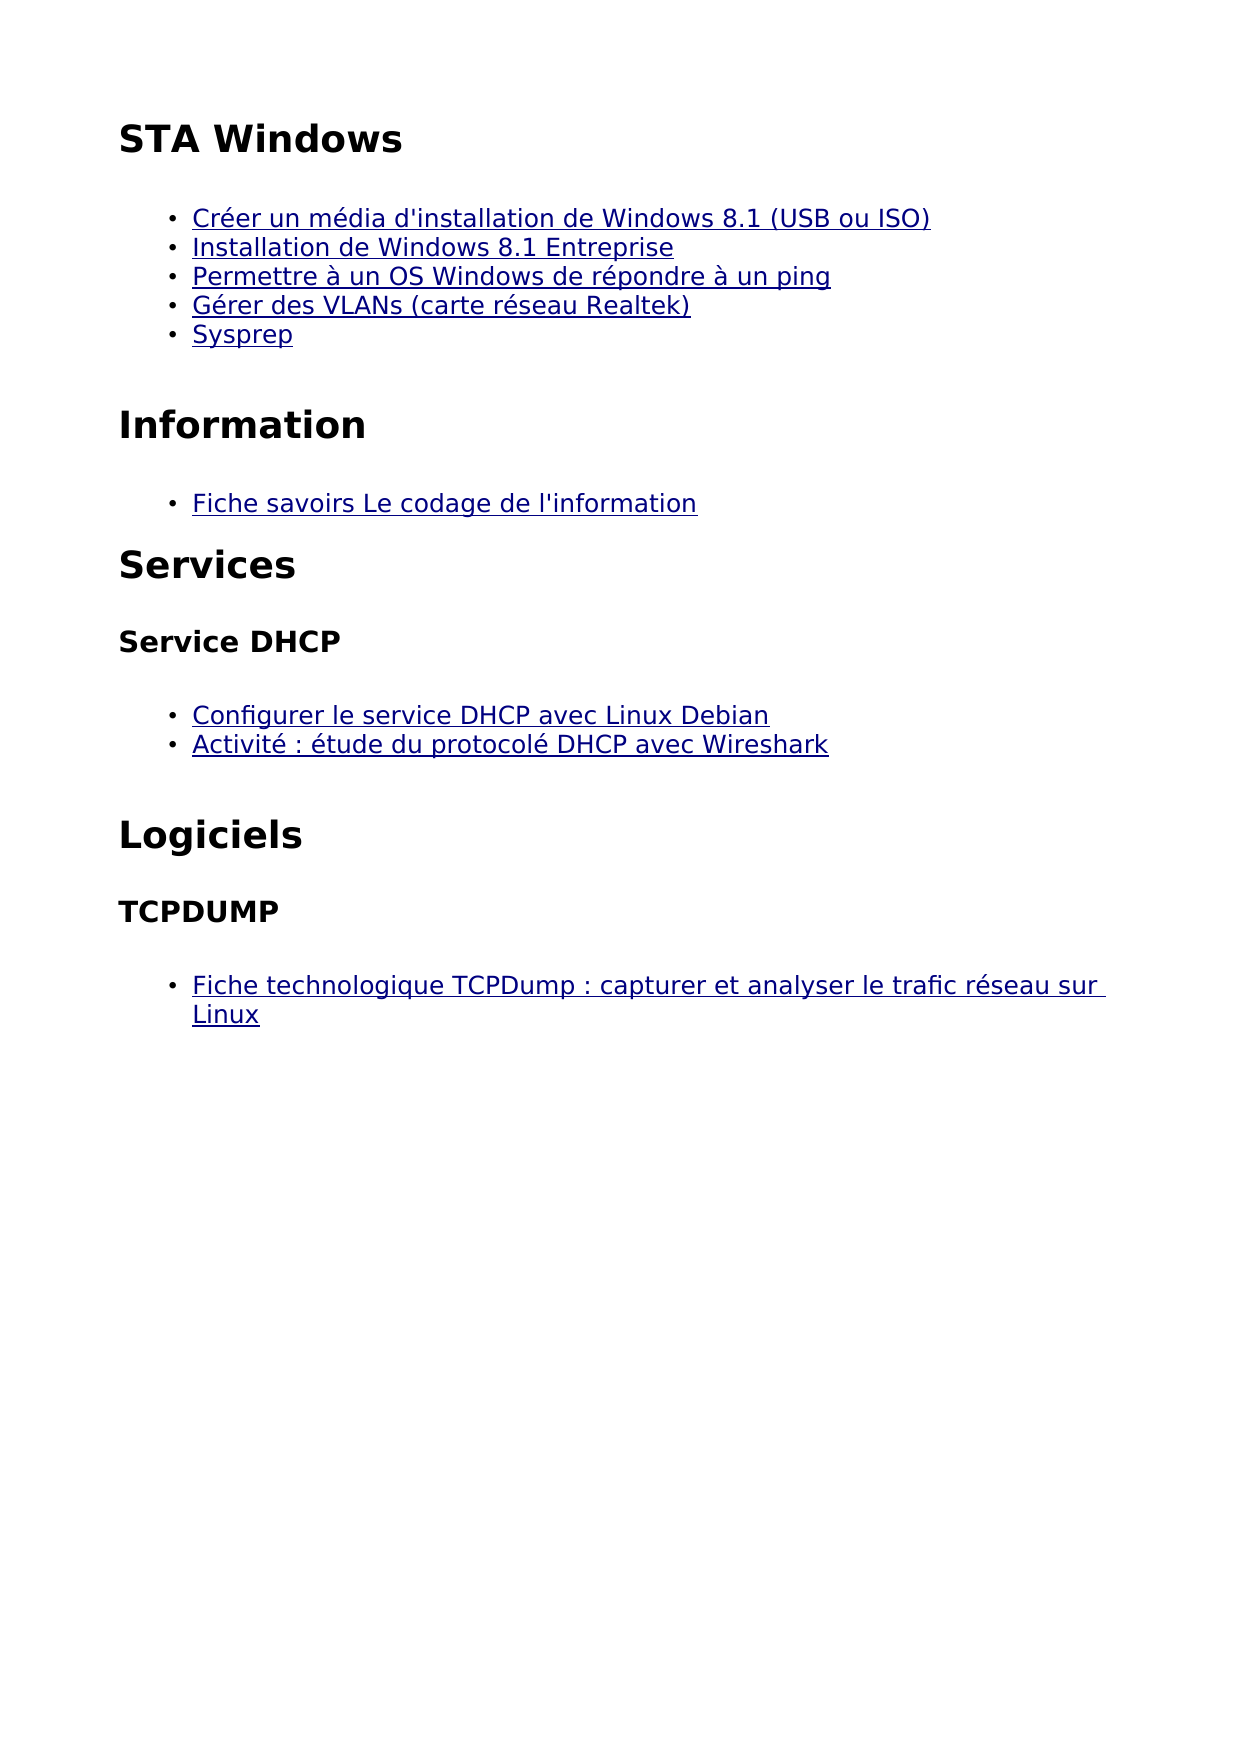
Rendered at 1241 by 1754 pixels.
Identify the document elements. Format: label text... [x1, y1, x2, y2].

subtitle STA Windows [118, 118, 1122, 162]
subtitle Services [118, 544, 1122, 587]
list Configurer le service DHCP avec Linux Debian [177, 701, 1122, 730]
subtitle Service DHCP [118, 625, 1122, 659]
subtitle Information [118, 404, 1122, 448]
list Activité : étude du protocolé DHCP avec Wireshark [177, 730, 1122, 759]
list Fiche savoirs Le codage de l'information [177, 490, 1122, 519]
list Créer un média d'installation de Windows 8.1 (USB ou ISO) [177, 204, 1122, 233]
list Fiche technologique TCPDump : capturer et analyser le trafic réseau sur Linux [177, 971, 1122, 1029]
subtitle TCPDUMP [118, 895, 1122, 929]
subtitle Logiciels [118, 814, 1122, 857]
list Sysprep [177, 320, 1122, 349]
list Gérer des VLANs (carte réseau Realtek) [177, 291, 1122, 320]
list Permettre à un OS Windows de répondre à un ping [177, 262, 1122, 291]
list Installation de Windows 8.1 Entreprise [177, 233, 1122, 262]
